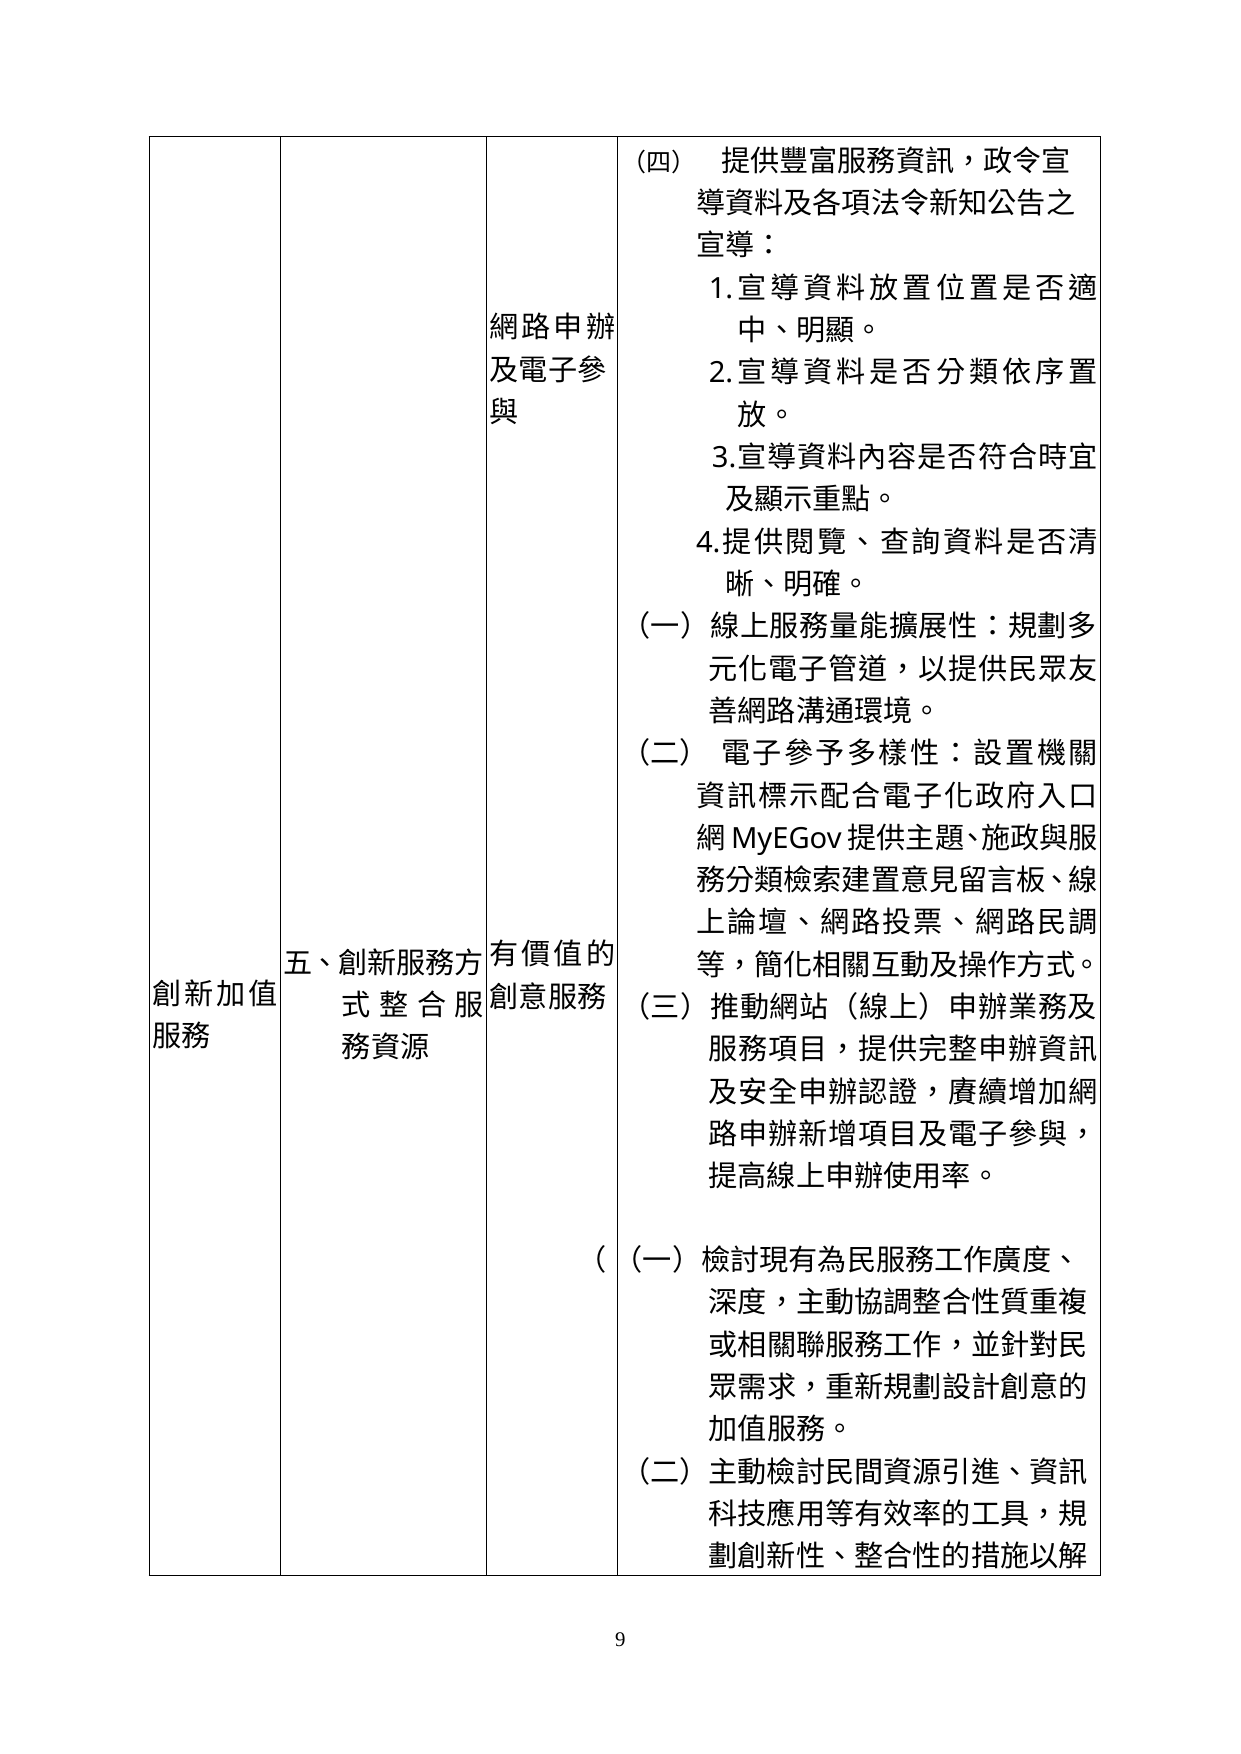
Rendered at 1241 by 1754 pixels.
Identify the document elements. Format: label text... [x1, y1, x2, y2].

table_cell 創新加值服務 [150, 137, 280, 1575]
table_cell （一）服務場所便利性：服務場所內外環境維護： 1.於縣府大廳提供民眾免費無線上網服務設施。 2.機關內外環境規劃具有特色符合民眾需求。 3.服務標示及方向引導（含雙語標示）清楚及正確。 4.檢討申辦動線規劃，考慮洽公之便利性及實用性，合宜改造服務場所，合理充實更新服務設施。 5.加強各項行政設備，妥適安全並檢測維護無障礙設施完善，並符合民眾使用習慣。 6.提供民眾洽公服務措施具體作法：包括哺乳室、無障礙設施、停車位、諮商室、民眾書寫桌椅文具、民眾休息區提供書報、雜誌、飲水機、提供電話、影印設備、老花眼鏡，盥洗室清潔衛生設置置物架、掛鉤、衛生紙等及辦公室內外綠美化。 7.依實際規劃設置協談室或其他指定空間，供民眾諮商之情形。 8.依場地或實際需要規劃排隊措施之情形。 （二）服務行為友善性：加強工作人員服務態度及服務效率： 1.工作人員服務態度是否和藹、有禮。 2.工作人員答覆詢問是否熱忱、盡責。 3.工作人員受（處）理案件是否快速有效率。 4.工作人員服勤狀況是否良好，有無聊天而怠慢民眾。 （三）服務行為專業性：建立服務人員專業、親切、具責任感之優質機關形象，主動協助民眾申辦、導引服務，並提供業務諮詢。 1.加強臨櫃人員服務禮儀教育訓練。 2.加強電話服務禮貌測試。 3.服務台人員現場主動協助引導洽公民眾。 （四）服務行銷有效性： 1鼓勵機關進行施政績效宣導，妥善運用社會資源或與企業、團體、社區等讓民眾知道機關提供了哪些服務，拉近民眾與政府機關的距離。 2善用傳播媒體及公聽會、說明會、村里民大會等公眾場合，針對服務對象及業務特性擬定行銷策略，宣導政府施政措施及執行成效。並透過施政宣導及公益或社區活動結合，提高民眾瞭解機機關服務內容作為。 （五）聯合企業、社會團體辦理或主動參與各項公益事務，擴散政府服務訊息及功能。 （六）積極推展機關各項服務作為，爭取民眾之認同及獎項殊榮之肯定成效。 服務流程便捷性：加強櫃台（窗口）之設置及運作，並檢討櫃台（窗口）服務標示完整： 1.服務場所導引標示是否明確，動線符合民眾方便性。 2.各櫃台編號、服務項目標示是否明確。 3.申辦案件須知、時限、流程標示是否明確、清晰。 4.各類標示是否規劃整齊、字體清晰。 5.上下班時間或申辦案件時間標示是否明確。 6. 工作人員服務證配戴及櫃台名牌放置妥適及職務代理人標示、運用之功能。 （二）單一窗口服務全功能程度：服務流程透明度，設置全功能櫃台，提供單一窗口服務，促進機關內部橫向連繫，加強櫃台人員處理各項申辦案件知能，均衡各櫃台承辦業務，縮短民眾等候時間： 1.加強單一窗口收件、分案再處理或單一窗口全程處理功能，並加強全功能單一窗口佔所有承辦窗口比例措施。 2.案件處理流程主動回應；提高現場辦理等候時間及案件處理縮短，迅速、確實處理各項人民申請案件。 （三）服務台（或其他替代措施）之設置及運作： 1.是否依場地或實際需要規劃設置服務台。 2.是否善用義工人力協助服務工作。 3.服務台人員是否嫻熟各項申請書表代書及諮詢工作。 4.服務台人員是否主動積極服務、導引民眾。 （四）申辦案件時間縮短程度（簡化作業流程、辦理時限、申請書表等，訂定明確作業程序及量化服務指標，建立標準化作業流程。 1.對申辦人檢附之各類紙本書表、證件、謄本減少數量措施。 2.辦理機關辦理案件過程附送之各類紙本書表、證件、謄本減少數量措施。 3.公開各項服務標準化作業程序資訊之措施。 （五）檢討申辦案件應附繳書證謄本之必要性，並予以減量；配合推動電子謄本政策，民眾服務網路表單下載及線上申辦服務。 （六）提高機關辦理案件過程採用電子謄本認證比例作法，加速申辦案件相關資料查驗使用電子謄本認證之比例。 （七）加強各機關檢討建立申辦或申請案件公開查詢機制之功能，提供民眾瞭解案件處理流程及最新進度。 設置民眾對服務滿意度調查及抱怨處理機制： 設置苗栗縣政府電子滿意度意見調查系統作業，並訂定作業要點，請本縣各相關機關（單位）遵照辦理，以即時了解民眾需求，提昇服務品質，以及蒐集洽公民眾服務滿意度統計資料。 對按下「不滿意」及「非常不滿意」按鈕的民眾，主管應即時洽訪，立即由單位主管邀請至會客室（主管辦公室或其他適當之場所）先行讓民眾情緒緩和，詢問原因及經過情形，並給予妥善處理。於完成服務後，由主管或承辦人員填寫「電子滿意度調查紀錄表」，以供未來服務之參考。 3.各相關單位（機關），應於每月10日前彙整前月之統計、分析月報表送本府計畫處彙整後，提報縣務會議。 4.訂定民眾對服務滿意度調查計畫，定期辦理民眾意見調查、服務滿意度調查次數及方式、服務滿意度趨勢分析及檢討作法。 5.民眾滿意度調查結果應公布於服務場所使民眾及服務同仁知悉。 6.民眾反映不佳之服務項目應有具體改善措施。 7.設置民眾抱怨處理機制，提供即時、有效之處理方式，減少處理時間成本，降低顧客抱怨頻率。 8.對民眾意見及抱怨處理，應提供後續追蹤處理時間縮短之管考作法， （二）分析本府施政策略民調結果，改進服務缺失：強化問卷內容及測量方式之設計及評價結果分析；研析滿意度趨勢，並與同性質機關進行比較，供改進服務之參考。 （三）廣開民眾建言管道，訂定民眾創意建言實施要點，鼓勵民眾提供建言，重視民眾興革建議，適者檢討修法，審慎有效、及時迅速處理。 （四）建立新聞媒體及報章輿論快速回應機制作法及標準作業程序，主動為政策辯護或更正不實內容，以導正社會視聽之作法。 （五）有系統地建立「常見問題集」（ＦＡＱ）管理機制，轉換民眾意見成為服務政策或措施，並提供本府縣民熱線1999使用；或透過民眾需求調查規劃服務政策或措施。 1.調查或蒐集民眾需求規劃服務措施作法。 2.轉換民眾意見成為服務政策或措施作法。 （一）資訊公開適切性：主動規劃公開機關基本資料、核心政策、執行計畫、服務措施及預決算情形等重要資訊及提供機關之組織、職掌、地址、電話、傳真、網址及電子郵件信箱帳號公開，供民眾取用。 資訊內容有效性：機關網站提供之資 訊內容需正確連結並即時更新。 1.提供服務相關法律、命令及地方自治法規之資訊完整。 2.施政計畫、業務統計、預（決）算書及研究報告及其他法定主動公開資訊項目資訊內容正確程度及資訊內容維護更新加強便民服務。 資訊檢索完整性與便捷性：機關網站（頁）資訊檢索規劃提供多樣性檢索方式，標示電子資料，提供分類檢索服務及建置跨機關資訊整合平台。 提供豐富服務資訊，政令宣導資料及各項法令新知公告之宣導： 1.宣導資料放置位置是否適中、明顯。 2.宣導資料是否分類依序置放。 3.宣導資料內容是否符合時宜及顯示重點。 4.提供閱覽、查詢資料是否清晰、明確。 （一）線上服務量能擴展性：規劃多元化電子管道，以提供民眾友善網路溝通環境。 電子參予多樣性：設置機關資訊標示配合電子化政府入口網MyEGov提供主題、施政與服務分類檢索建置意見留言板、線上論壇、網路投票、網路民調等，簡化相關互動及操作方式。 （三）推動網站（線上）申辦業務及服務項目，提供完整申辦資訊及安全申辦認證，賡續增加網路申辦新增項目及電子參與，提高線上申辦使用率。 （ （一）檢討現有為民服務工作廣度、 深度，主動協調整合性質重複或相關聯服務工作，並針對民眾需求，重新規劃設計創意的加值服務。 （二）主動檢討民間資源引進、資訊科技應用等有效率的工具，規劃創新性、整合性的措施以解決服務問題。 加強運用社會資源，結合民間團體資源，提供為民服務無限能量，檢討現有為民服務工作廣度、深度作法。 檢視服務措施創意、便民程度、服務項目改造及其他創意服務項目。 1.檢討服務時間彈性調整、服務地點延伸及服務項目改造：如服務項目總體檢，檢討非必要之服務並予以終結；或新增（創）服務項目，如策略聯盟、開發客製化服務等。 2.整合地方資源及志工人力資源，規劃以較少的成本得到更好的服務品質，體現社會正義或公共價值之其他可行作為。 （五）採取突破現行機關（單位）間之隔閡，從政府服務資源整合及共享角度出發，規劃跨機關水平整合服務或業務體系垂直整合服務之具體作法。 [618, 137, 1100, 1575]
table_cell 五、創新服務方式整合服務資源 [281, 137, 486, 1575]
table_cell 機關形象 服務流程 顧客關係 資訊提供及簡索服務 網路申辦及電子參 與 有價值的創意服務 [487, 137, 617, 1575]
